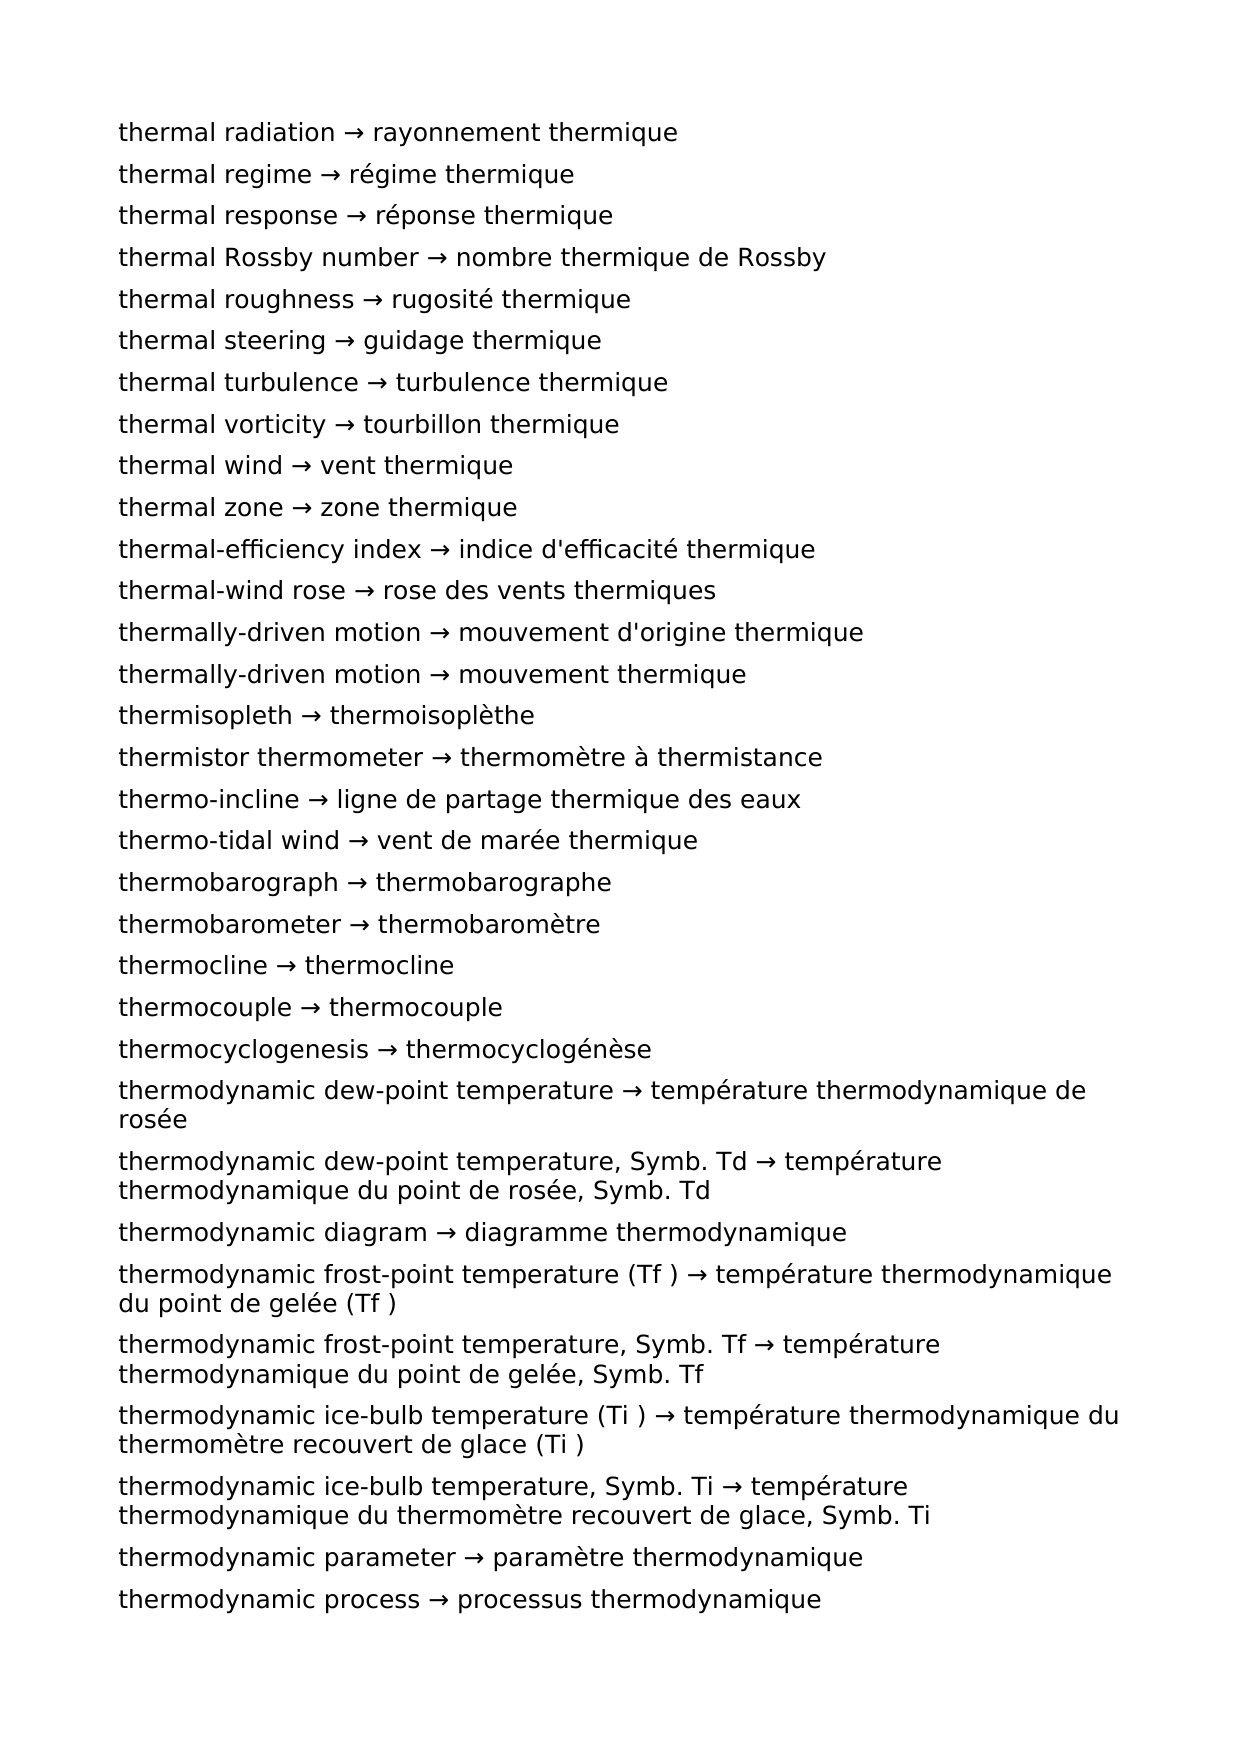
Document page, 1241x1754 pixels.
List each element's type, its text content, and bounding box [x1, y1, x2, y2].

text thermal regime → régime thermique [118, 160, 1122, 189]
text thermal-wind rose → rose des vents thermiques [118, 576, 1122, 606]
text thermodynamic frost-point temperature (Tf ) → température thermodynamique du point de gelée (Tf ) [118, 1260, 1122, 1318]
text thermodynamic process → processus thermodynamique [118, 1585, 1122, 1614]
text thermistor thermometer → thermomètre à thermistance [118, 743, 1122, 772]
text thermocyclogenesis → thermocyclogénèse [118, 1035, 1122, 1064]
text thermal wind → vent thermique [118, 451, 1122, 481]
text thermal Rossby number → nombre thermique de Rossby [118, 243, 1122, 272]
text thermo-incline → ligne de partage thermique des eaux [118, 785, 1122, 814]
text thermal radiation → rayonnement thermique [118, 118, 1122, 147]
text thermally-driven motion → mouvement d'origine thermique [118, 618, 1122, 647]
text thermal response → réponse thermique [118, 201, 1122, 231]
text thermodynamic frost-point temperature, Symb. Tf → température thermodynamique du point de gelée, Symb. Tf [118, 1331, 1122, 1389]
text thermodynamic diagram → diagramme thermodynamique [118, 1218, 1122, 1247]
text thermal steering → guidage thermique [118, 326, 1122, 356]
text thermobarograph → thermobarographe [118, 868, 1122, 897]
text thermal-efficiency index → indice d'efficacité thermique [118, 535, 1122, 564]
text thermocline → thermocline [118, 951, 1122, 981]
text thermal roughness → rugosité thermique [118, 285, 1122, 314]
text thermally-driven motion → mouvement thermique [118, 660, 1122, 689]
text thermal zone → zone thermique [118, 493, 1122, 522]
text thermodynamic dew-point temperature, Symb. Td → température thermodynamique du point de rosée, Symb. Td [118, 1147, 1122, 1206]
text thermocouple → thermocouple [118, 993, 1122, 1022]
text thermodynamic ice-bulb temperature, Symb. Ti → température thermodynamique du thermomètre recouvert de glace, Symb. Ti [118, 1472, 1122, 1531]
text thermal turbulence → turbulence thermique [118, 368, 1122, 397]
text thermodynamic dew-point temperature → température thermodynamique de rosée [118, 1076, 1122, 1135]
text thermo-tidal wind → vent de marée thermique [118, 826, 1122, 856]
text thermodynamic parameter → paramètre thermodynamique [118, 1543, 1122, 1572]
text thermal vorticity → tourbillon thermique [118, 410, 1122, 439]
text thermobarometer → thermobaromètre [118, 910, 1122, 939]
text thermodynamic ice-bulb temperature (Ti ) → température thermodynamique du thermomètre recouvert de glace (Ti ) [118, 1401, 1122, 1460]
text thermisopleth → thermoisoplèthe [118, 701, 1122, 731]
